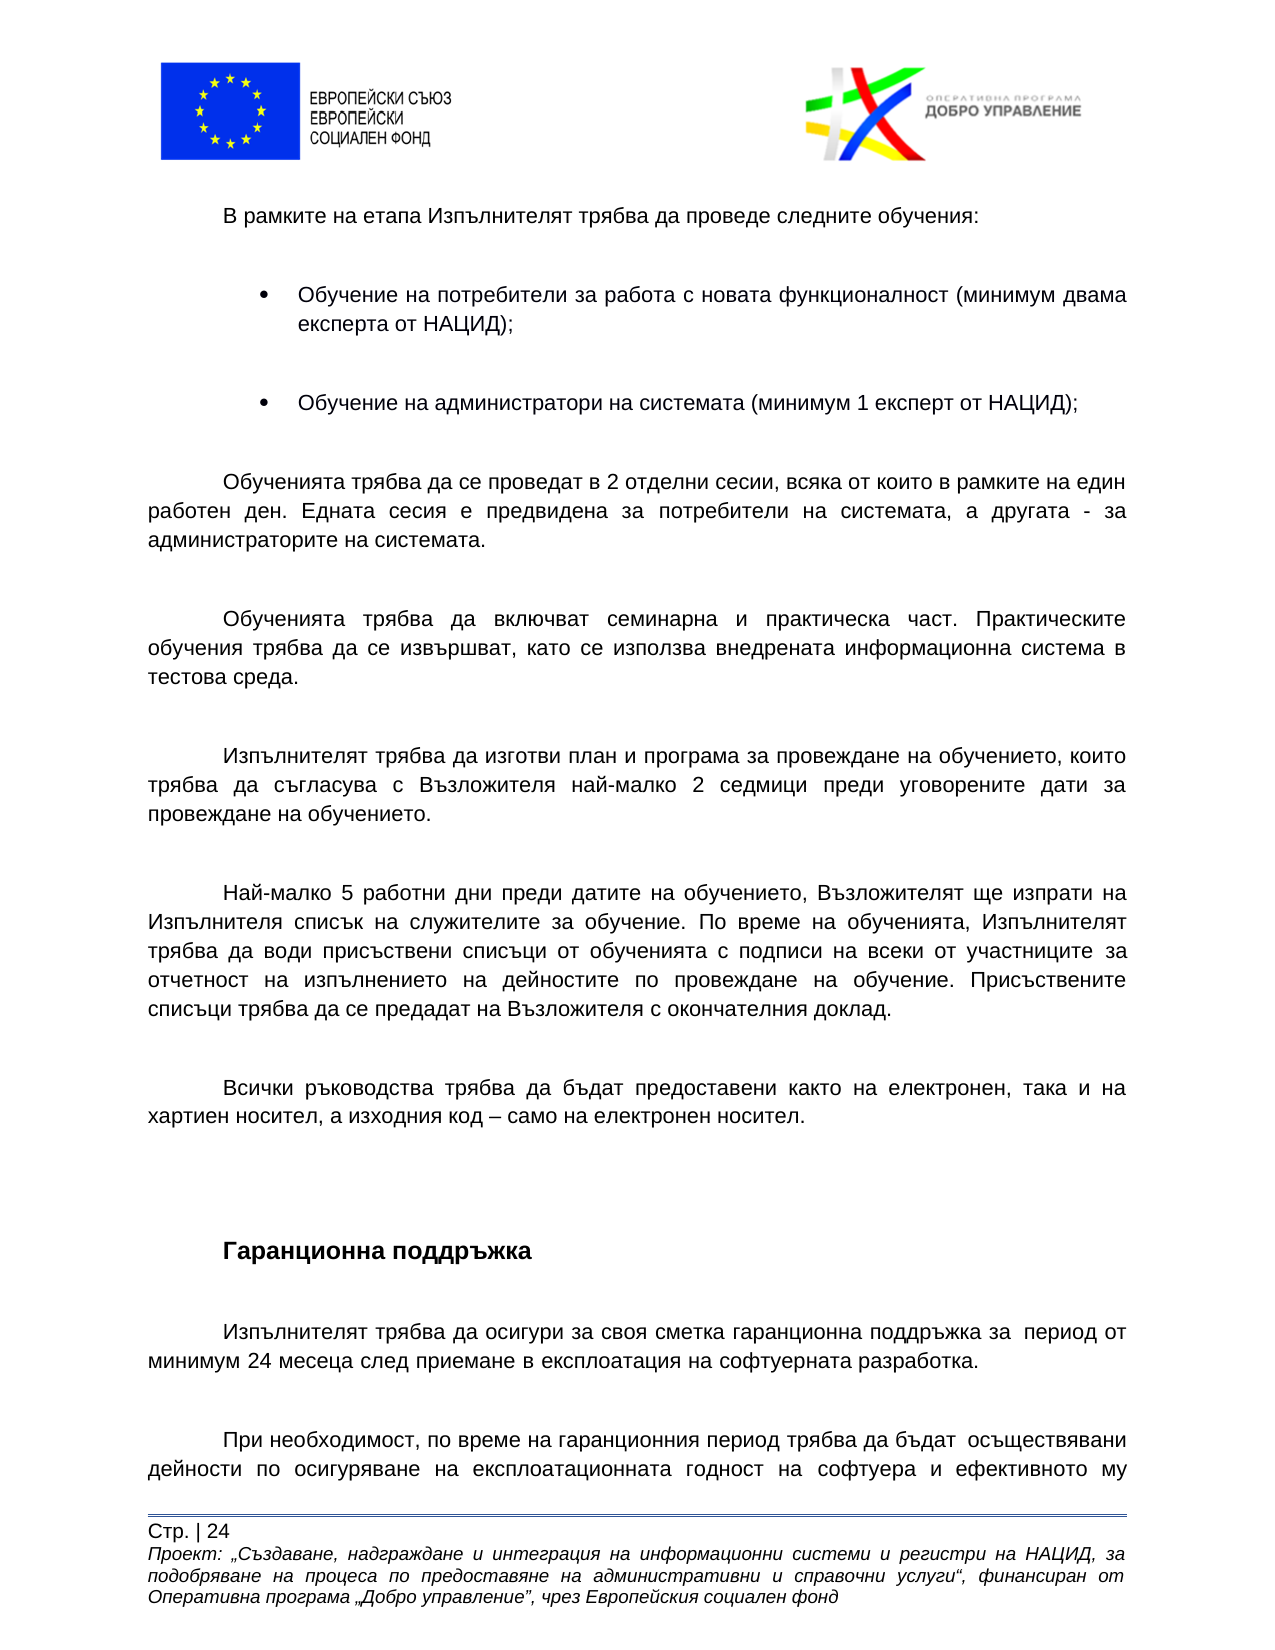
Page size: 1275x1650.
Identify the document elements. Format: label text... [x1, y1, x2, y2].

list Обучение на администратори на системата (минимум 1 експерт от НАЦИД); [260, 390, 1127, 415]
text Обученията трябва да се проведат в 2 отделни сесии, всяка от които в рамките на един работен ден. Едната сесия е предвидена за потребители на системата, а другата - за администраторите на системата. [148, 469, 1127, 552]
text В рамките на етапа Изпълнителят трябва да проведе следните обучения: [148, 203, 1127, 228]
text Най-малко 5 работни дни преди датите на обучението, Възложителят ще изпрати на Изпълнителя списък на служителите за обучение. По време на обученията, Изпълнителят трябва да води присъствени списъци от обученията с подписи на всеки от участниците за отчетност на изпълнението на дейностите по провеждане на обучение. Присъствените списъци трябва да се предадат на Възложителя с окончателния доклад. [148, 879, 1127, 1021]
text Обученията трябва да включват семинарна и практическа част. Практическите обучения трябва да се извършват, като се използва внедрената информационна система в тестова среда. [148, 606, 1127, 689]
text Изпълнителят трябва да изготви план и програма за провеждане на обучението, които трябва да съгласува с Възложителя най-малко 2 седмици преди уговорените дати за провеждане на обучението. [148, 743, 1127, 826]
subtitle Гаранционна поддръжка [148, 1236, 1127, 1265]
text Изпълнителят трябва да осигури за своя сметка гаранционна поддръжка за период от минимум 24 месеца след приемане в експлоатация на софтуерната разработка. [148, 1319, 1127, 1373]
text При необходимост, по време на гаранционния период трябва да бъдат осъществявани дейности по осигуряване на експлоатационната годност на софтуера и ефективното му [148, 1427, 1127, 1481]
text Всички ръководства трябва да бъдат предоставени както на електронен, така и на хартиен носител, а изходния код – само на електронен носител. [148, 1074, 1127, 1128]
list Обучение на потребители за работа с новата функционалност (минимум двама експерта от НАЦИД); [260, 282, 1127, 336]
